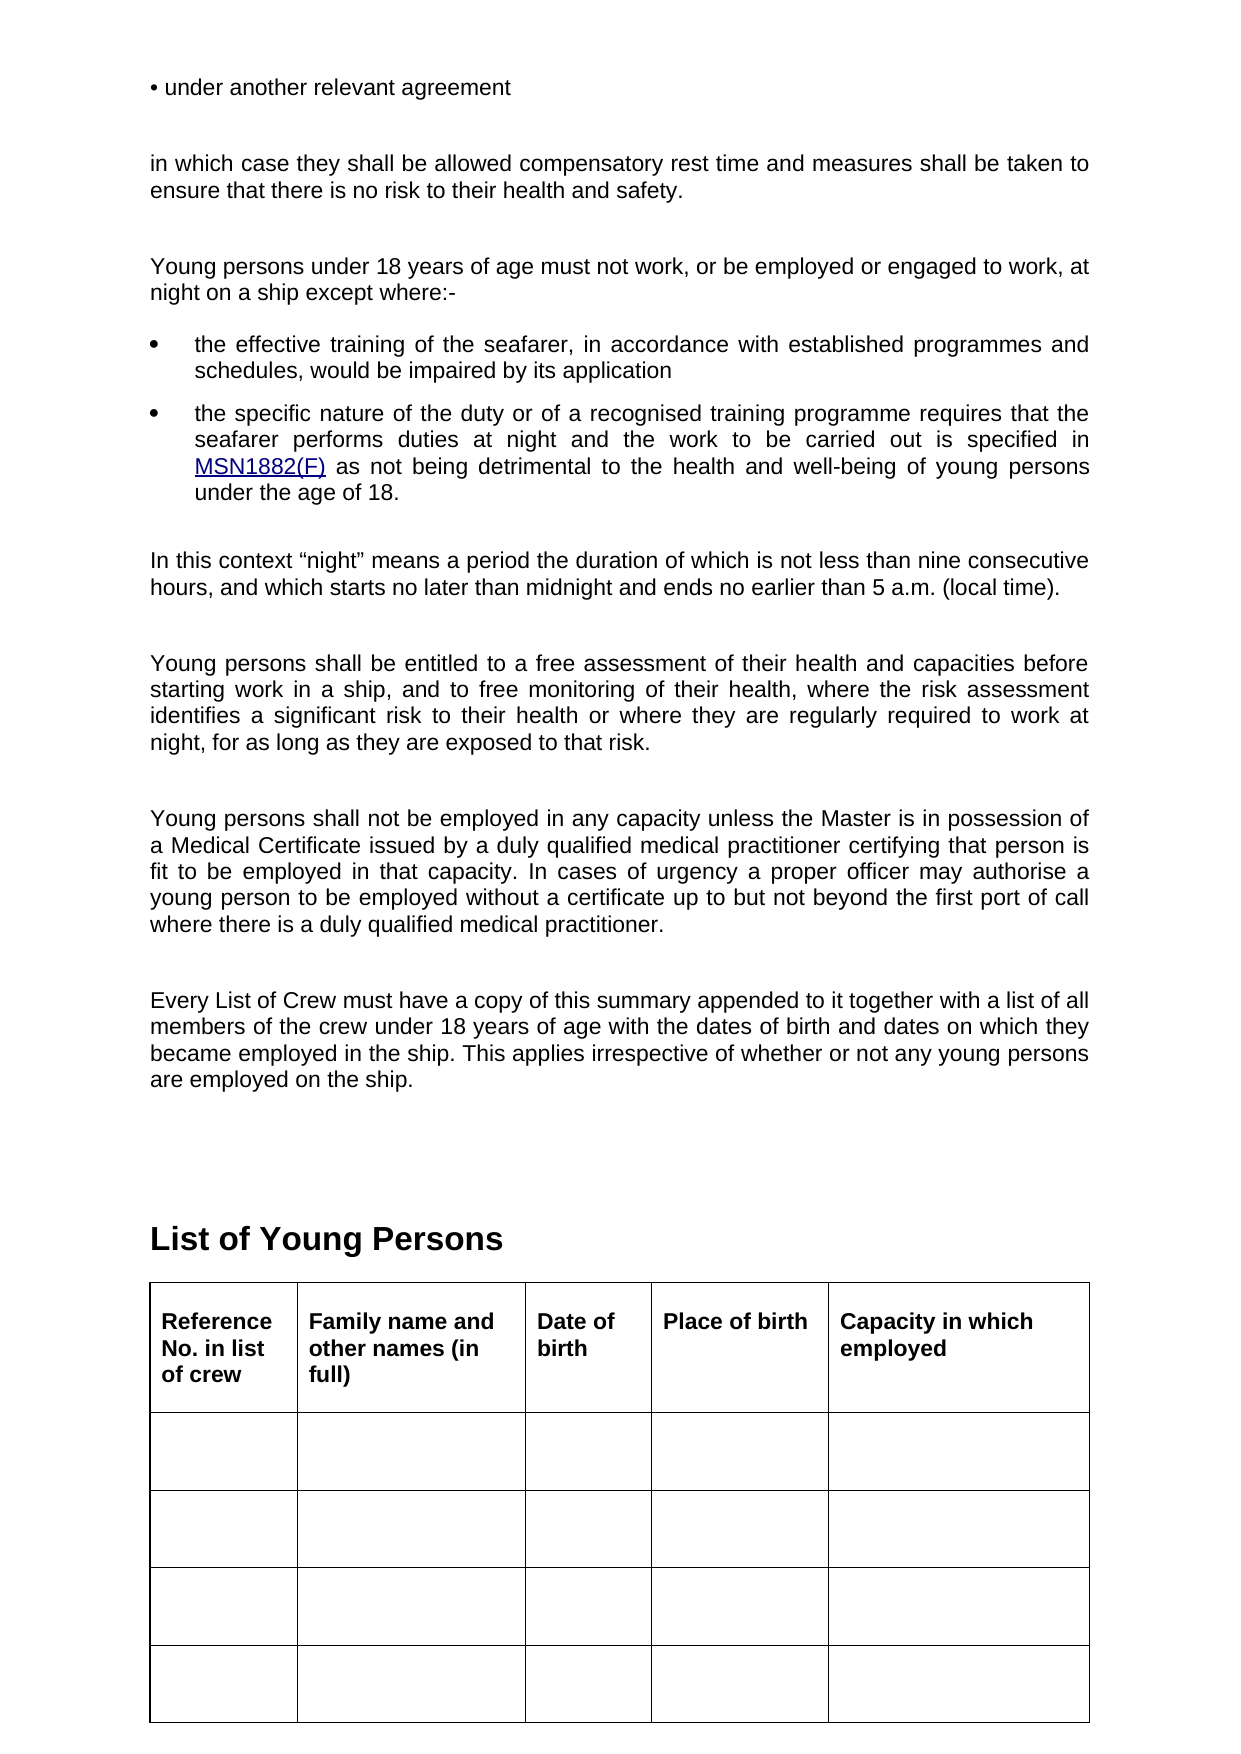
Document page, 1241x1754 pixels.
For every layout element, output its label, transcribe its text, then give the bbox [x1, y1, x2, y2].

table_header Date of birth [526, 1283, 651, 1412]
table_cell [829, 1491, 1089, 1567]
table_cell [298, 1491, 525, 1567]
text List of Young Persons [150, 1219, 1090, 1257]
table_cell [526, 1646, 651, 1722]
table_cell [151, 1568, 297, 1644]
table_cell [151, 1413, 297, 1490]
table_cell [298, 1646, 525, 1722]
table_cell [298, 1568, 525, 1644]
table_cell [652, 1491, 828, 1567]
table_header Place of birth [652, 1283, 828, 1412]
table_header Family name and other names (in full) [298, 1283, 525, 1412]
table_header Reference No. in list of crew [151, 1283, 297, 1412]
table_cell [652, 1646, 828, 1722]
table_cell [829, 1413, 1089, 1490]
table_cell [151, 1646, 297, 1722]
table_cell [526, 1491, 651, 1567]
table_header Capacity in which employed [829, 1283, 1089, 1412]
table_cell [526, 1568, 651, 1644]
table_cell [151, 1491, 297, 1567]
table_cell [652, 1413, 828, 1490]
text Young persons shall not be employed in any capacity unless the Master is in possession of a Medical Certificate issued by a duly qualified medical practitioner certifying that person is fit to be employed in that capacity. In cases of urgency a proper officer may authorise a young person to be employed without a certificate up to but not beyond the first port of call where there is a duly qualified medical practitioner. [150, 805, 1090, 937]
table_cell [526, 1413, 651, 1490]
text • under another relevant agreement [150, 74, 1090, 100]
table_cell [829, 1646, 1089, 1722]
text In this context “night” means a period the duration of which is not less than nine consecutive hours, and which starts no later than midnight and ends no earlier than 5 a.m. (local time). [150, 547, 1090, 600]
text Every List of Crew must have a copy of this summary appended to it together with a list of all members of the crew under 18 years of age with the dates of birth and dates on which they became employed in the ship. This applies irrespective of whether or not any young persons are employed on the ship. [150, 987, 1090, 1092]
table_cell [652, 1568, 828, 1644]
list the effective training of the seafarer, in accordance with established programmes and schedules, would be impaired by its application [150, 331, 1090, 383]
table_cell [829, 1568, 1089, 1644]
list the specific nature of the duty or of a recognised training programme requires that the seafarer performs duties at night and the work to be carried out is specified in MSN1882(F) as not being detrimental to the health and well-being of young persons under the age of 18. [150, 400, 1090, 505]
text Young persons shall be entitled to a free assessment of their health and capacities before starting work in a ship, and to free monitoring of their health, where the risk assessment identifies a significant risk to their health or where they are regularly required to work at night, for as long as they are exposed to that risk. [150, 650, 1090, 755]
text in which case they shall be allowed compensatory rest time and measures shall be taken to ensure that there is no risk to their health and safety. [150, 150, 1090, 203]
text Young persons under 18 years of age must not work, or be employed or engaged to work, at night on a ship except where:- [150, 253, 1090, 306]
table_cell [298, 1413, 525, 1490]
